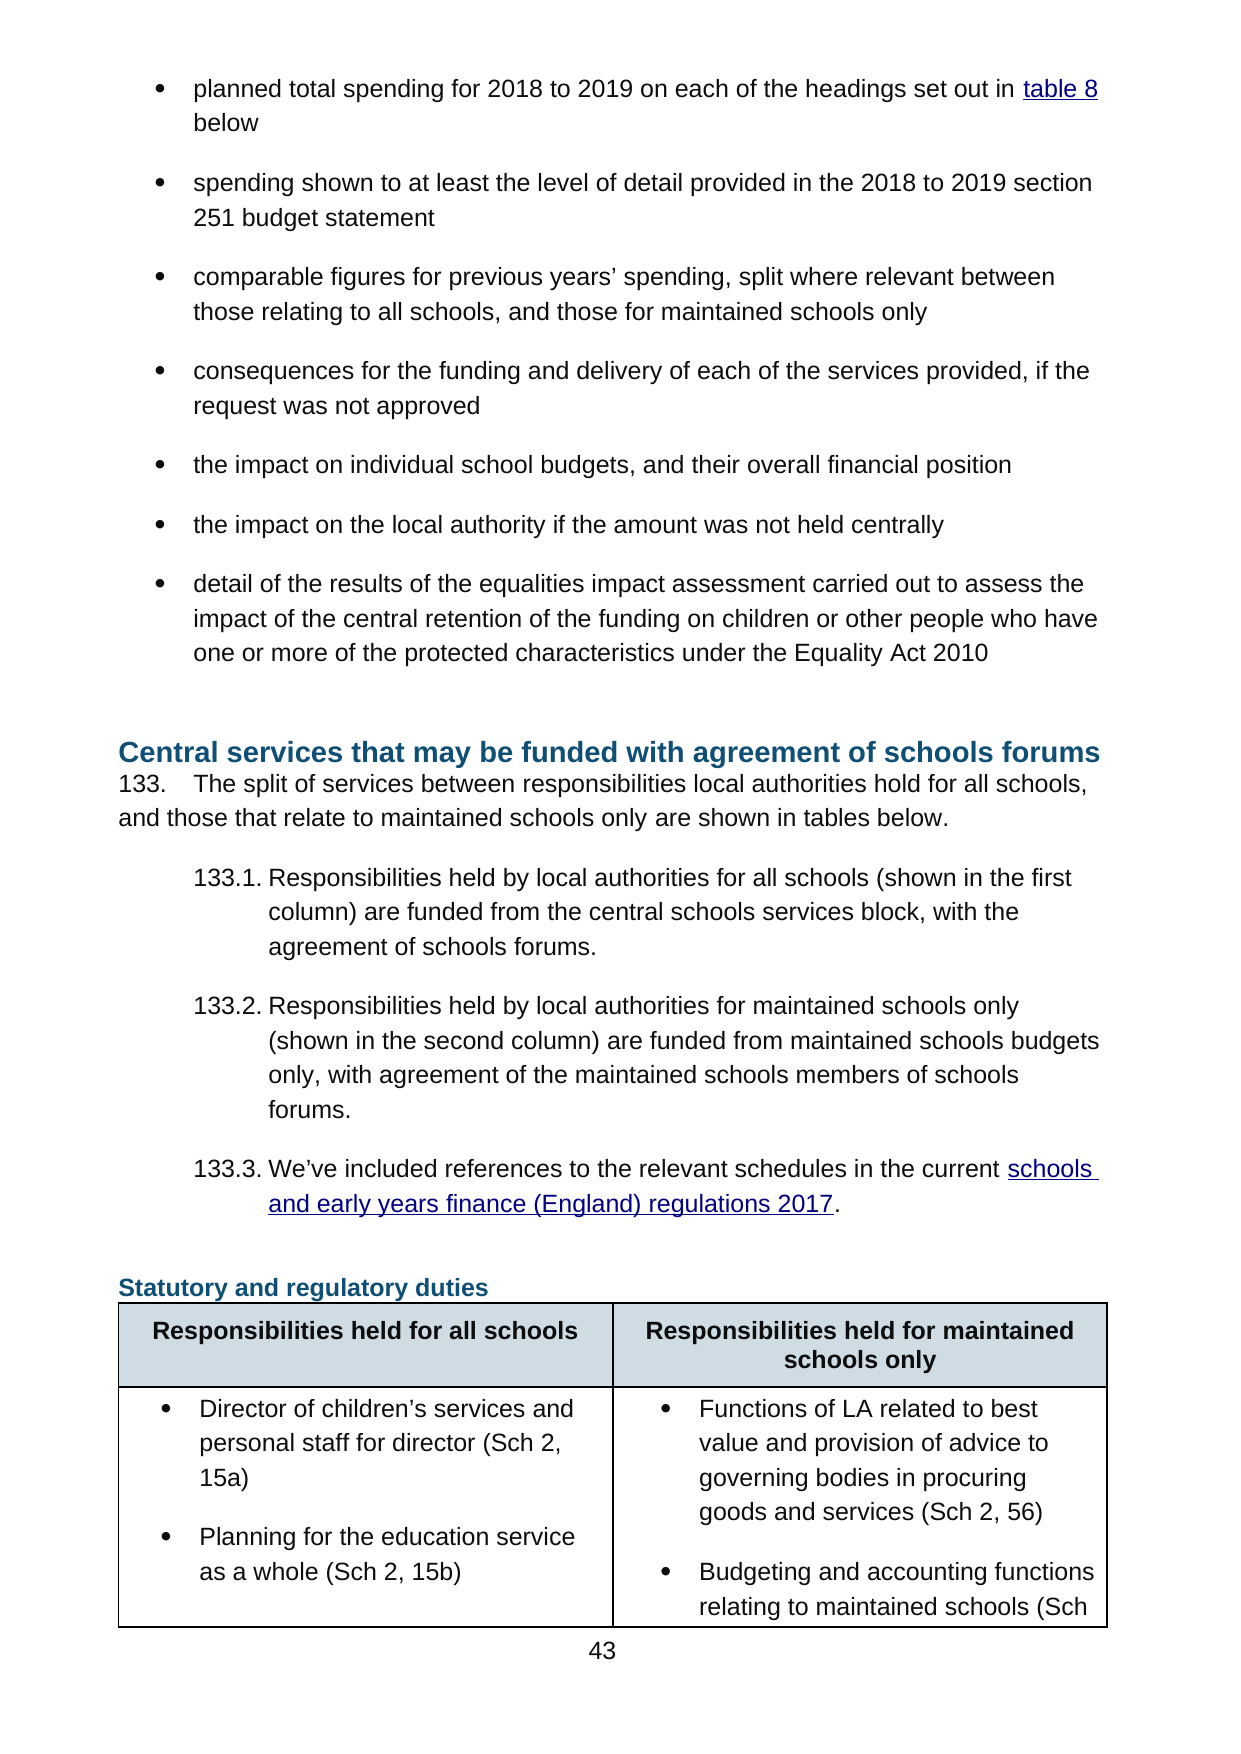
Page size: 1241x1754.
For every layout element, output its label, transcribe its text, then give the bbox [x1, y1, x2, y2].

list Responsibilities held by local authorities for all schools (shown in the first column) are funded from the central schools services block, with the agreement of schools forums. [193, 863, 1107, 961]
table_header Responsibilities held for maintained schools only [614, 1304, 1106, 1386]
list The split of services between responsibilities local authorities hold for all schools, and those that relate to maintained schools only are shown in tables below. [118, 769, 1107, 832]
table_cell Functions of LA related to best value and provision of advice to governing bodies in procuring goods and services (Sch 2, 56) Budgeting and accounting functions relating to maintained schools (Sch 2, 73) Functions relating to the financing of maintained schools (Sch 2, 58) Authorisation and monitoring of expenditure in respect of schools which do not have delegated budgets, and related financial administration (Sch 2, 57) Monitoring of compliance with requirements in relation to the scheme for financing schools and the provision of community facilities by governing bodies (Sch 2, 58) Internal audit and other tasks related to the authority’s chief finance officer’s responsibilities under Section 151 of LGA 1972 for maintained schools (Sch 2, 59) Functions made under Section 44 of the 2002 Act (Consistent Financial Reporting) (Sch 2, 60) Investigations of employees or potential employees, with or without remuneration to work at or for schools under the direct management of the headteacher or governing body (Sch 2, 61) Functions related to local government pensions and administration of teachers’ pensions in relation to staff working at maintained schools under the direct management of the headteacher or governing body (Sch 2, 62) Retrospective membership of pension schemes where it would not be appropriate to expect a school to meet the cost (Sch 2, 75) HR duties, including: advice to schools on the management of staff, pay alterations, conditions of service and composition or organisation of staff (Sch 2, 63); determination of conditions of service for non-teaching staff (Sch 2, 64); appointment or dismissal of employee functions (Sch 2, 65) Consultation costs relating to staffing (Sch 2, 66) Compliance with duties under Health and Safety at Work Act (Sch 2, 67) Provision of information to or at the request of the Crown relating to schools (Sch 2, 68) School companies (Sch 2, 69) Functions under the Equality Act 2010 (Sch 2, 70) Establish and maintaining computer systems, including data storage (Sch 2, 71) Appointment of governors and payment of governor expenses (Sch 2, 72) [614, 1388, 1106, 1626]
list planned total spending for 2018 to 2019 on each of the headings set out in table 8 below [156, 74, 1107, 137]
list consequences for the funding and delivery of each of the services provided, if the request was not approved [156, 356, 1107, 419]
subtitle Statutory and regulatory duties [118, 1273, 1107, 1302]
list the impact on individual school budgets, and their overall financial position [156, 450, 1107, 479]
list Responsibilities held by local authorities for maintained schools only (shown in the second column) are funded from maintained schools budgets only, with agreement of the maintained schools members of schools forums. [193, 991, 1107, 1123]
list We’ve included references to the relevant schedules in the current schools and early years finance (England) regulations 2017. [193, 1154, 1107, 1217]
table_cell Director of children’s services and personal staff for director (Sch 2, 15a) Planning for the education service as a whole (Sch 2, 15b) Revenue budget preparation, preparation of information on income and expenditure relating to education, and external audit relating to education (Sch 2, 22) Authorisation and monitoring of expenditure not met from schools’ budget shares (Sch 2, 15c) Formulation and review of local authority schools funding formula (Sch 2, 15d) Internal audit and other tasks related to the authority’s chief finance officer’s responsibilities under Section 151 of LGA 1972 except duties specifically related to maintained schools (Sch 2, 15e) Consultation costs relating to non-staffing issues (Sch 2, 19) Plans involving collaboration with other LA services or public or voluntary bodies (Sch 2, 15f) Standing Advisory Committees for Religious Education (SACREs) (Sch 2, 17) Provision of information to or at the request of the Crown other than relating specifically to maintained schools (Sch 2, 21) [119, 1388, 612, 1626]
list spending shown to at least the level of detail provided in the 2018 to 2019 section 251 budget statement [156, 168, 1107, 231]
list comparable figures for previous years’ spending, split where relevant between those relating to all schools, and those for maintained schools only [156, 262, 1107, 325]
list detail of the results of the equalities impact assessment carried out to assess the impact of the central retention of the funding on children or other people who have one or more of the protected characteristics under the Equality Act 2010 [156, 569, 1107, 667]
subtitle Central services that may be funded with agreement of schools forums [118, 735, 1107, 769]
table_header Responsibilities held for all schools [119, 1304, 612, 1386]
list the impact on the local authority if the amount was not held centrally [156, 510, 1107, 538]
